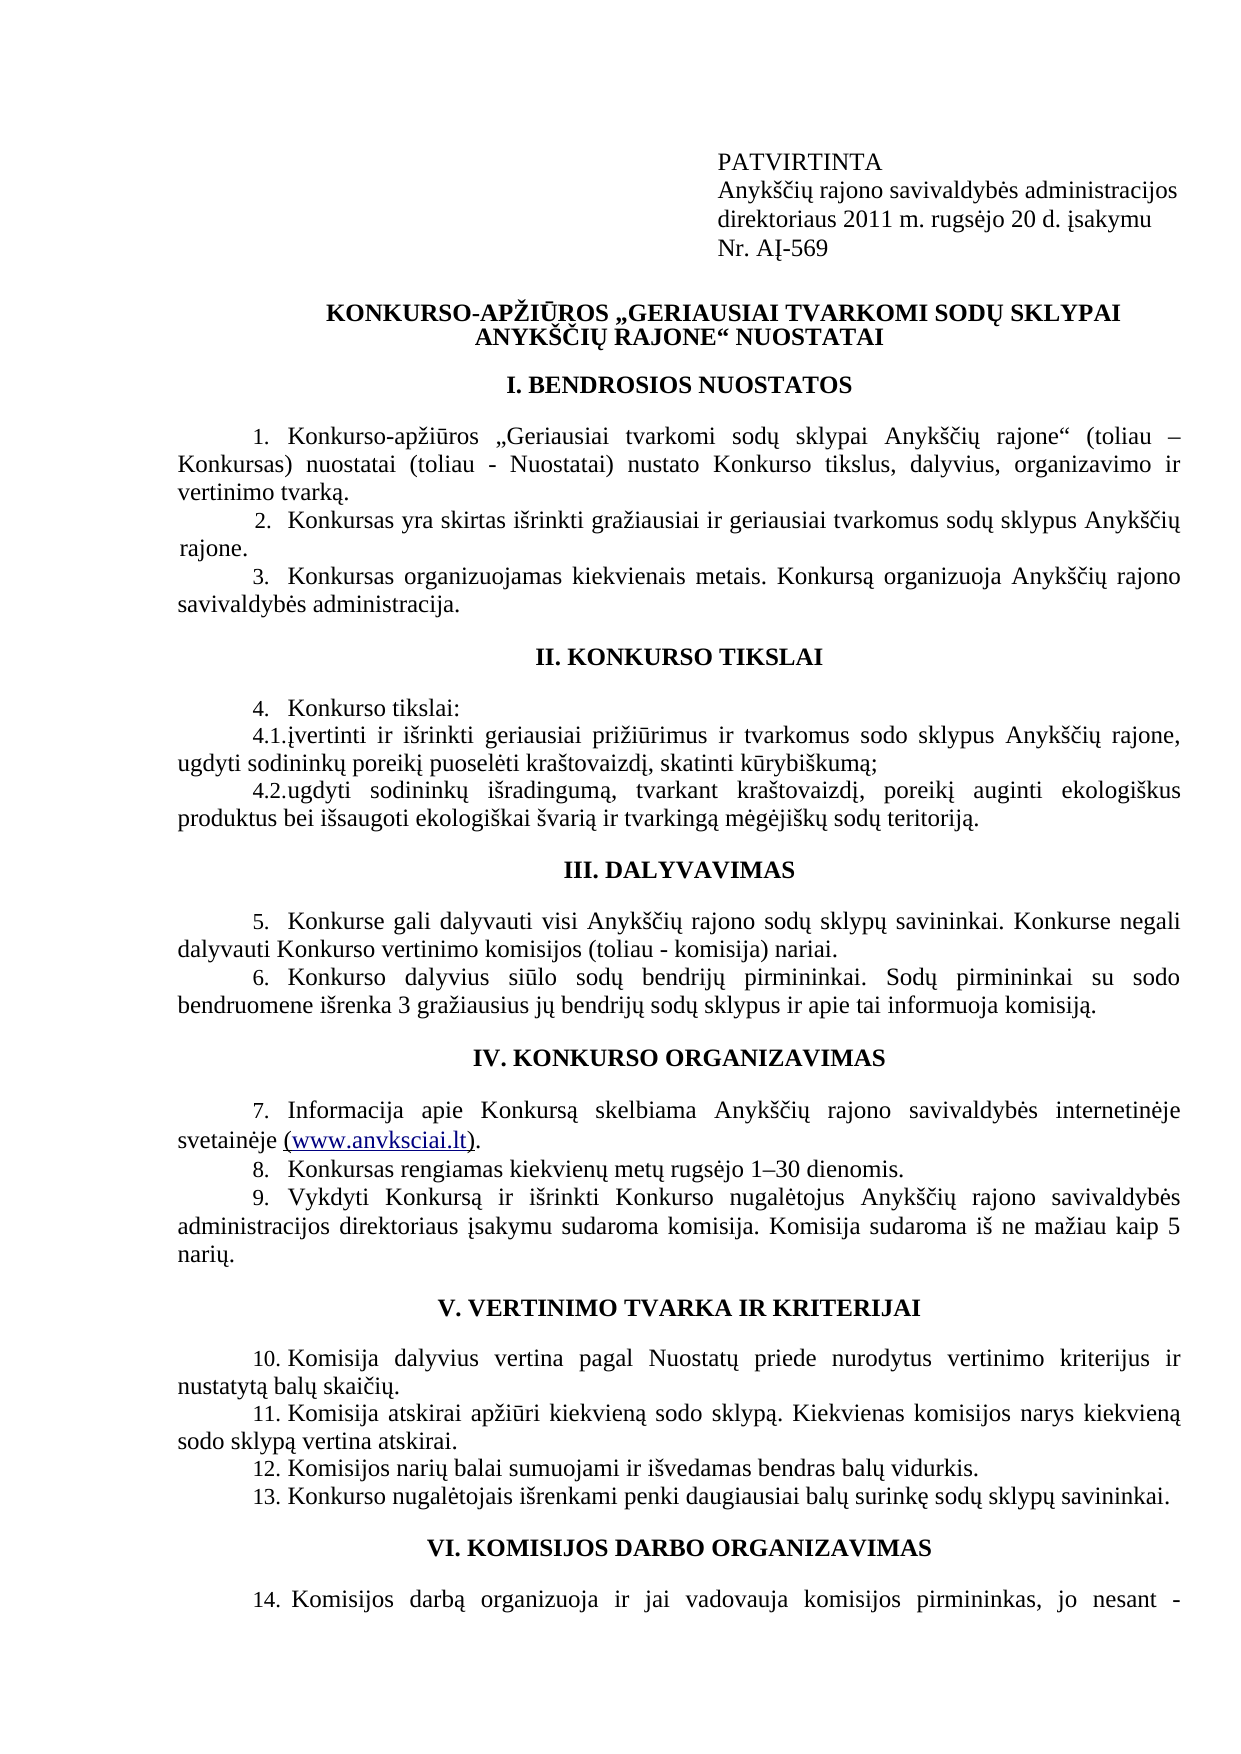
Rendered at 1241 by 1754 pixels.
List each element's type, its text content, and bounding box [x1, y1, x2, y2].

text II. KONKURSO TIKSLAI [177, 646, 1181, 670]
text 13. Konkurso nugalėtojais išrenkami penki daugiausiai balų surinkę sodų sklypų savininkai. [177, 1482, 1181, 1510]
text 14. Komisijos darbą organizuoja ir jai vadovauja komisijos pirmininkas, jo nesant [177, 1585, 1181, 1613]
text KONKURSO-APŽIŪROS „GERIAUSIAI TVARKOMI SODŲ SKLYPAI ANYKŠČIŲ RAJONE“ NUOSTATAI [177, 302, 1181, 350]
text direktoriaus 2011 m. rugsėjo 20 d. įsakymu [582, 204, 1181, 233]
text I. BENDROSIOS NUOSTATOS [177, 374, 1181, 398]
text 12. Komisijos narių balai sumuojami ir išvedamas bendras balų vidurkis. [177, 1455, 1181, 1482]
text IV. KONKURSO ORGANIZAVIMAS [177, 1047, 1181, 1071]
text 1. Konkurso-apžiūros „Geriausiai tvarkomi sodų sklypai Anykščių rajone“ (toliau – Konkursas) nuostatai (toliau - Nuostatai) nustato Konkurso tikslus, dalyvius, organizavimo ir vertinimo tvarką. [177, 422, 1181, 506]
text 10. Komisija dalyvius vertina pagal Nuostatų priede nurodytus vertinimo kriterijus ir nustatytą balų skaičių. [177, 1345, 1181, 1400]
text 4.1. įvertinti ir išrinkti geriausiai prižiūrimus ir tvarkomus sodo sklypus Anykščių rajone, ugdyti sodininkų poreikį puoselėti kraštovaizdį, skatinti kūrybiškumą; [177, 722, 1181, 777]
text V. VERTINIMO TVARKA IR KRITERIJAI [177, 1297, 1181, 1321]
text III. DALYVAVIMAS [177, 859, 1181, 883]
text VI. KOMISIJOS DARBO ORGANIZAVIMAS [177, 1537, 1181, 1561]
text 7. Informacija apie Konkursą skelbiama Anykščių rajono savivaldybės internetinėje svetainėje (www.anvksciai.lt). [177, 1095, 1181, 1154]
text 3. Konkursas organizuojamas kiekvienais metais. Konkursą organizuoja Anykščių rajono savivaldybės administracija. [177, 562, 1181, 618]
text 2. Konkursas yra skirtas išrinkti gražiausiai ir geriausiai tvarkomus sodų sklypus Anykščių rajone. [179, 506, 1181, 562]
text 4. Konkurso tikslai: [177, 694, 1181, 722]
text 8. Konkursas rengiamas kiekvienų metų rugsėjo 1–30 dienomis. [177, 1154, 1181, 1183]
text 4.2. ugdyti sodininkų išradingumą, tvarkant kraštovaizdį, poreikį auginti ekologiškus produktus bei išsaugoti ekologiškai švarią ir tvarkingą mėgėjiškų sodų teritoriją. [177, 777, 1181, 832]
text PATVIRTINTA [582, 147, 1181, 176]
text 6. Konkurso dalyvius siūlo sodų bendrijų pirmininkai. Sodų pirmininkai su sodo bendruomene išrenka 3 gražiausius jų bendrijų sodų sklypus ir apie tai informuoja komisiją. [177, 963, 1181, 1019]
text Nr. AĮ-569 [582, 233, 1181, 262]
text Anykščių rajono savivaldybės administracijos [717, 176, 1181, 204]
text 11. Komisija atskirai apžiūri kiekvieną sodo sklypą. Kiekvienas komisijos narys kiekvieną sodo sklypą vertina atskirai. [177, 1400, 1181, 1455]
text 9. Vykdyti Konkursą ir išrinkti Konkurso nugalėtojus Anykščių rajono savivaldybės administracijos direktoriaus įsakymu sudaroma komisija. Komisija sudaroma iš ne mažiau kaip 5 narių. [177, 1183, 1181, 1268]
text 5. Konkurse gali dalyvauti visi Anykščių rajono sodų sklypų savininkai. Konkurse negali dalyvauti Konkurso vertinimo komisijos (toliau - komisija) nariai. [177, 907, 1181, 963]
